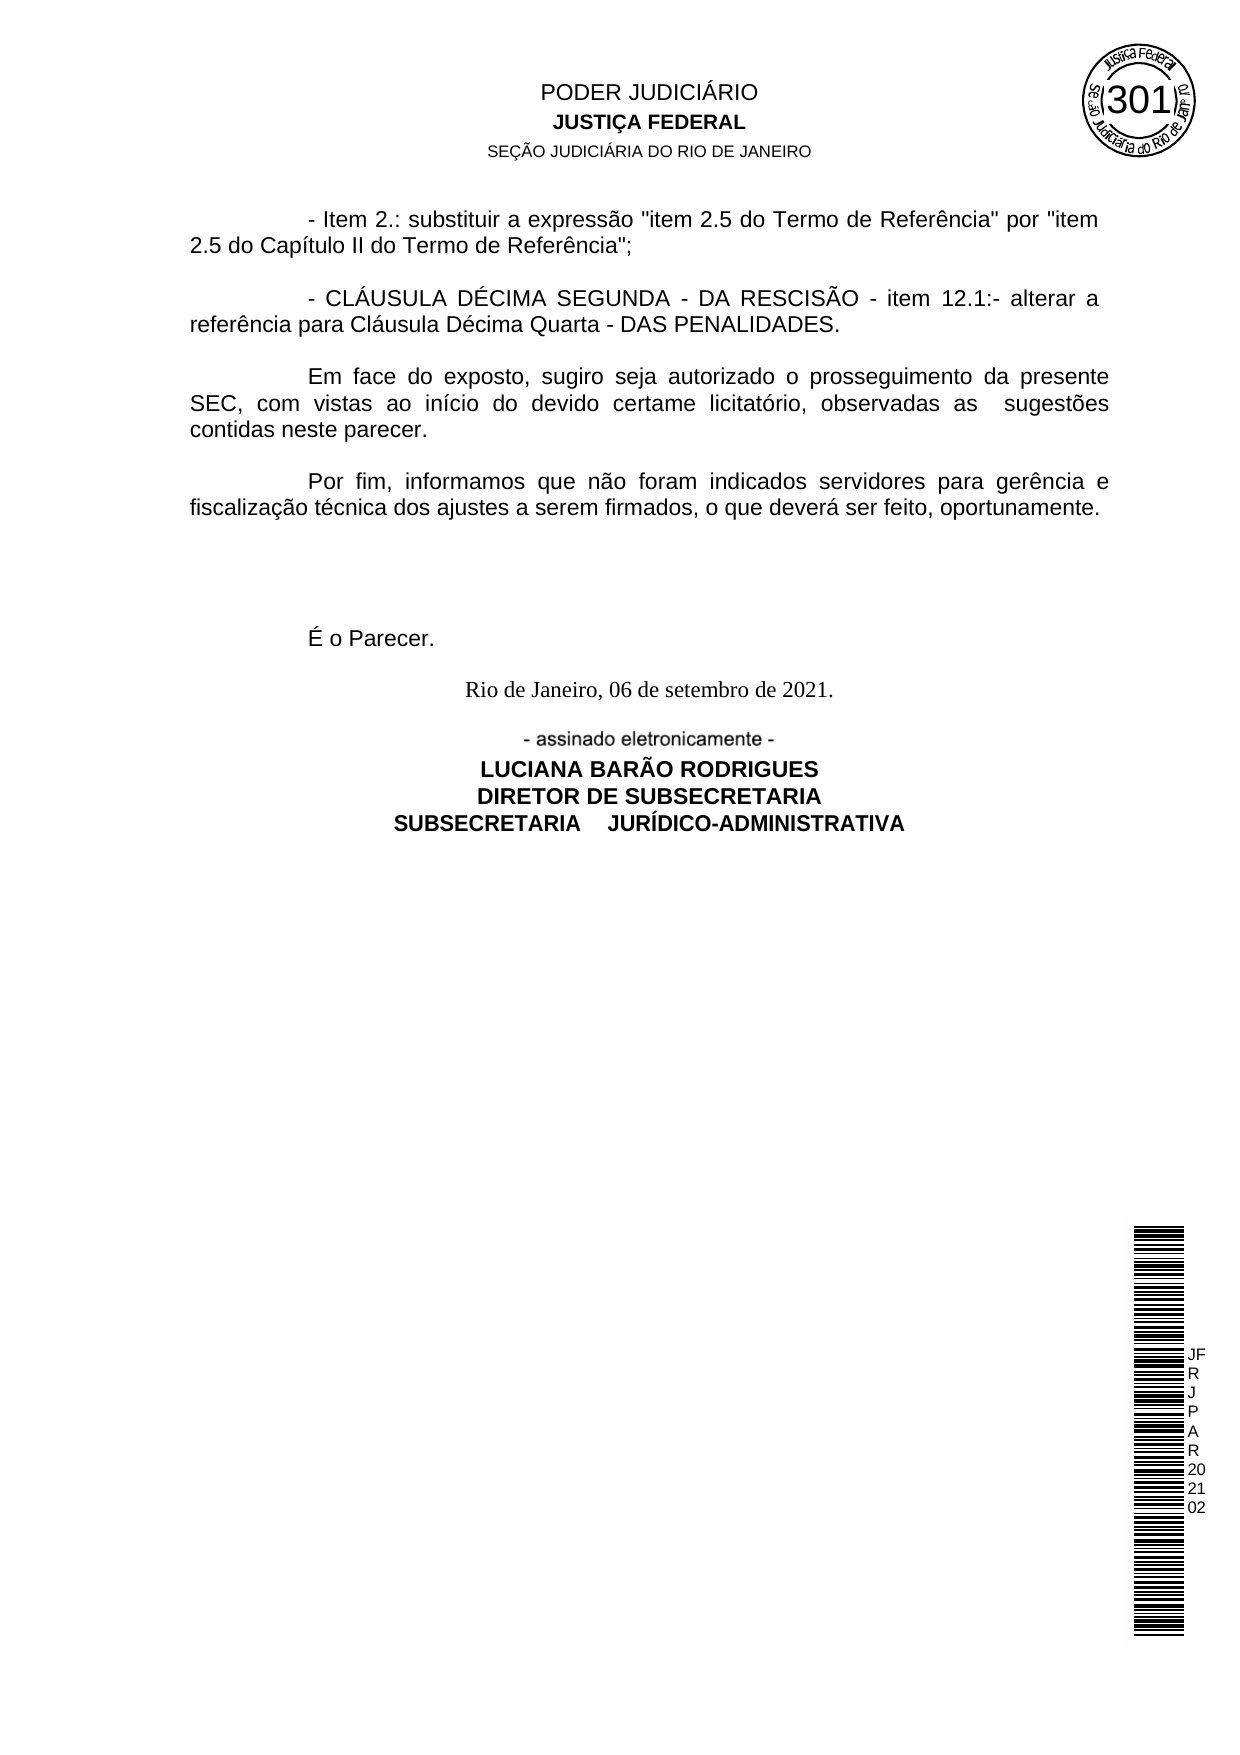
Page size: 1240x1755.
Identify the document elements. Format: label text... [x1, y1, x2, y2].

text - CLÁUSULA DÉCIMA SEGUNDA - DA RESCISÃO - item 12.1:- alterar a [308, 284, 1239, 311]
text Em face do exposto, sugiro seja autorizado o prosseguimento da presente SEC, com vistas ao início do devido certame licitatório, observadas as sugestões contidas neste parecer. [189, 363, 1109, 442]
text JFRJPAR202102258A [1187, 1345, 1206, 1517]
text referência para Cláusula Décima Quarta - DAS PENALIDADES. [189, 311, 1239, 337]
text SUBSECRETARIA JURÍDICO-ADMINISTRATIVA [391, 810, 907, 836]
text 2.5 do Capítulo II do Termo de Referência"; [189, 232, 1239, 259]
text ç [1088, 97, 1100, 106]
text e [1180, 96, 1192, 105]
text Rio de Janeiro, 06 de setembro de 2021. [391, 677, 907, 703]
text Por fim, informamos que não foram indicados servidores para gerência e fiscalização técnica dos ajustes a serem firmados, o que deverá ser feito, oportunamente. [189, 468, 1109, 521]
text É o Parecer. [308, 625, 1239, 651]
text LUCIANA BARÃO RODRIGUES DIRETOR DE SUBSECRETARIA [437, 756, 861, 809]
text - Item 2.: substituir a expressão "item 2.5 do Termo de Referência" por "item [308, 206, 1239, 232]
